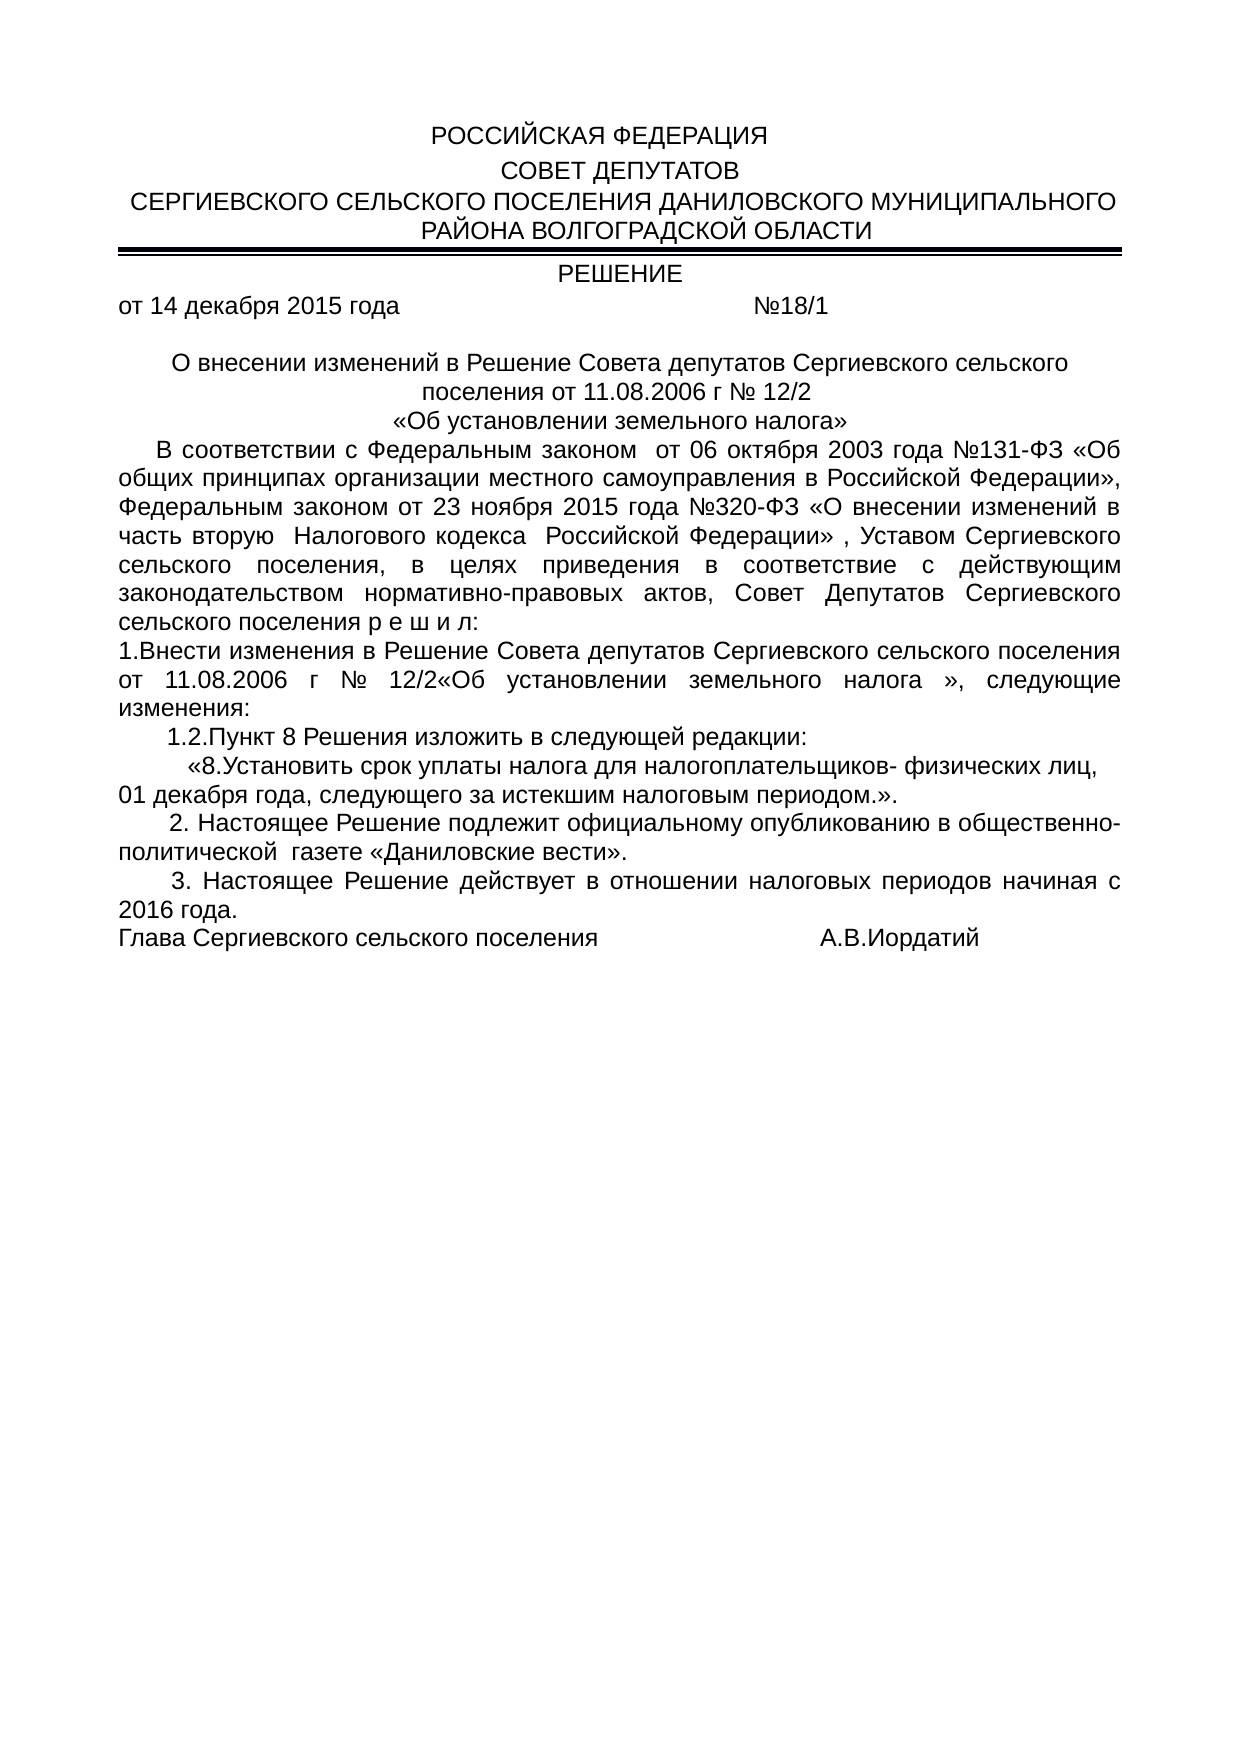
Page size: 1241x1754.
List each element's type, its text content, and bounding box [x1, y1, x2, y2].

text РЕШЕНИЕ [118, 259, 1122, 288]
text «Об установлении земельного налога» [118, 406, 1122, 434]
text РОССИЙСКАЯ ФЕДЕРАЦИЯ [118, 121, 1122, 150]
title 3. Настоящее Решение действует в отношении налоговых периодов начиная с 2016 года. [118, 866, 1122, 923]
title Глава Сергиевского сельского поселения А.В.Иордатий [118, 923, 1122, 952]
text «8.Установить срок уплаты налога для налогоплательщиков- физических лиц, [118, 751, 1122, 779]
subtitle СЕРГИЕВСКОГО СЕЛЬСКОГО ПОСЕЛЕНИЯ ДАНИЛОВСКОГО МУНИЦИПАЛЬНОГО РАЙОНА ВОЛГОГРАДСКОЙ ОБЛАСТИ [118, 187, 1122, 247]
text от 14 декабря 2015 года №18/1 [118, 291, 1122, 319]
text В соответствии с Федеральным законом от 06 октября 2003 года №131-ФЗ «Об общих принципах организации местного самоуправления в Российской Федерации», Федеральным законом от 23 ноября 2015 года №320-ФЗ «О внесении изменений в часть вторую Налогового кодекса Российской Федерации» , Уставом Сергиевского сельского поселения, в целях приведения в соответствие с действующим законодательством нормативно-правовых актов, Совет Депутатов Сергиевского сельского поселения р е ш и л: [118, 434, 1122, 636]
text СОВЕТ ДЕПУТАТОВ [118, 156, 1122, 184]
text 1.Внести изменения в Решение Совета депутатов Сергиевского сельского поселения от 11.08.2006 г № 12/2«Об установлении земельного налога », следующие изменения: [118, 636, 1122, 722]
text 1.2.Пункт 8 Решения изложить в следующей редакции: [118, 722, 1122, 751]
text 01 декабря года, следующего за истекшим налоговым периодом.». [118, 779, 1122, 808]
title 2. Настоящее Решение подлежит официальному опубликованию в общественно-политической газете «Даниловские вести». [118, 808, 1122, 866]
text О внесении изменений в Решение Совета депутатов Сергиевского сельского поселения от 11.08.2006 г № 12/2 [118, 348, 1122, 406]
